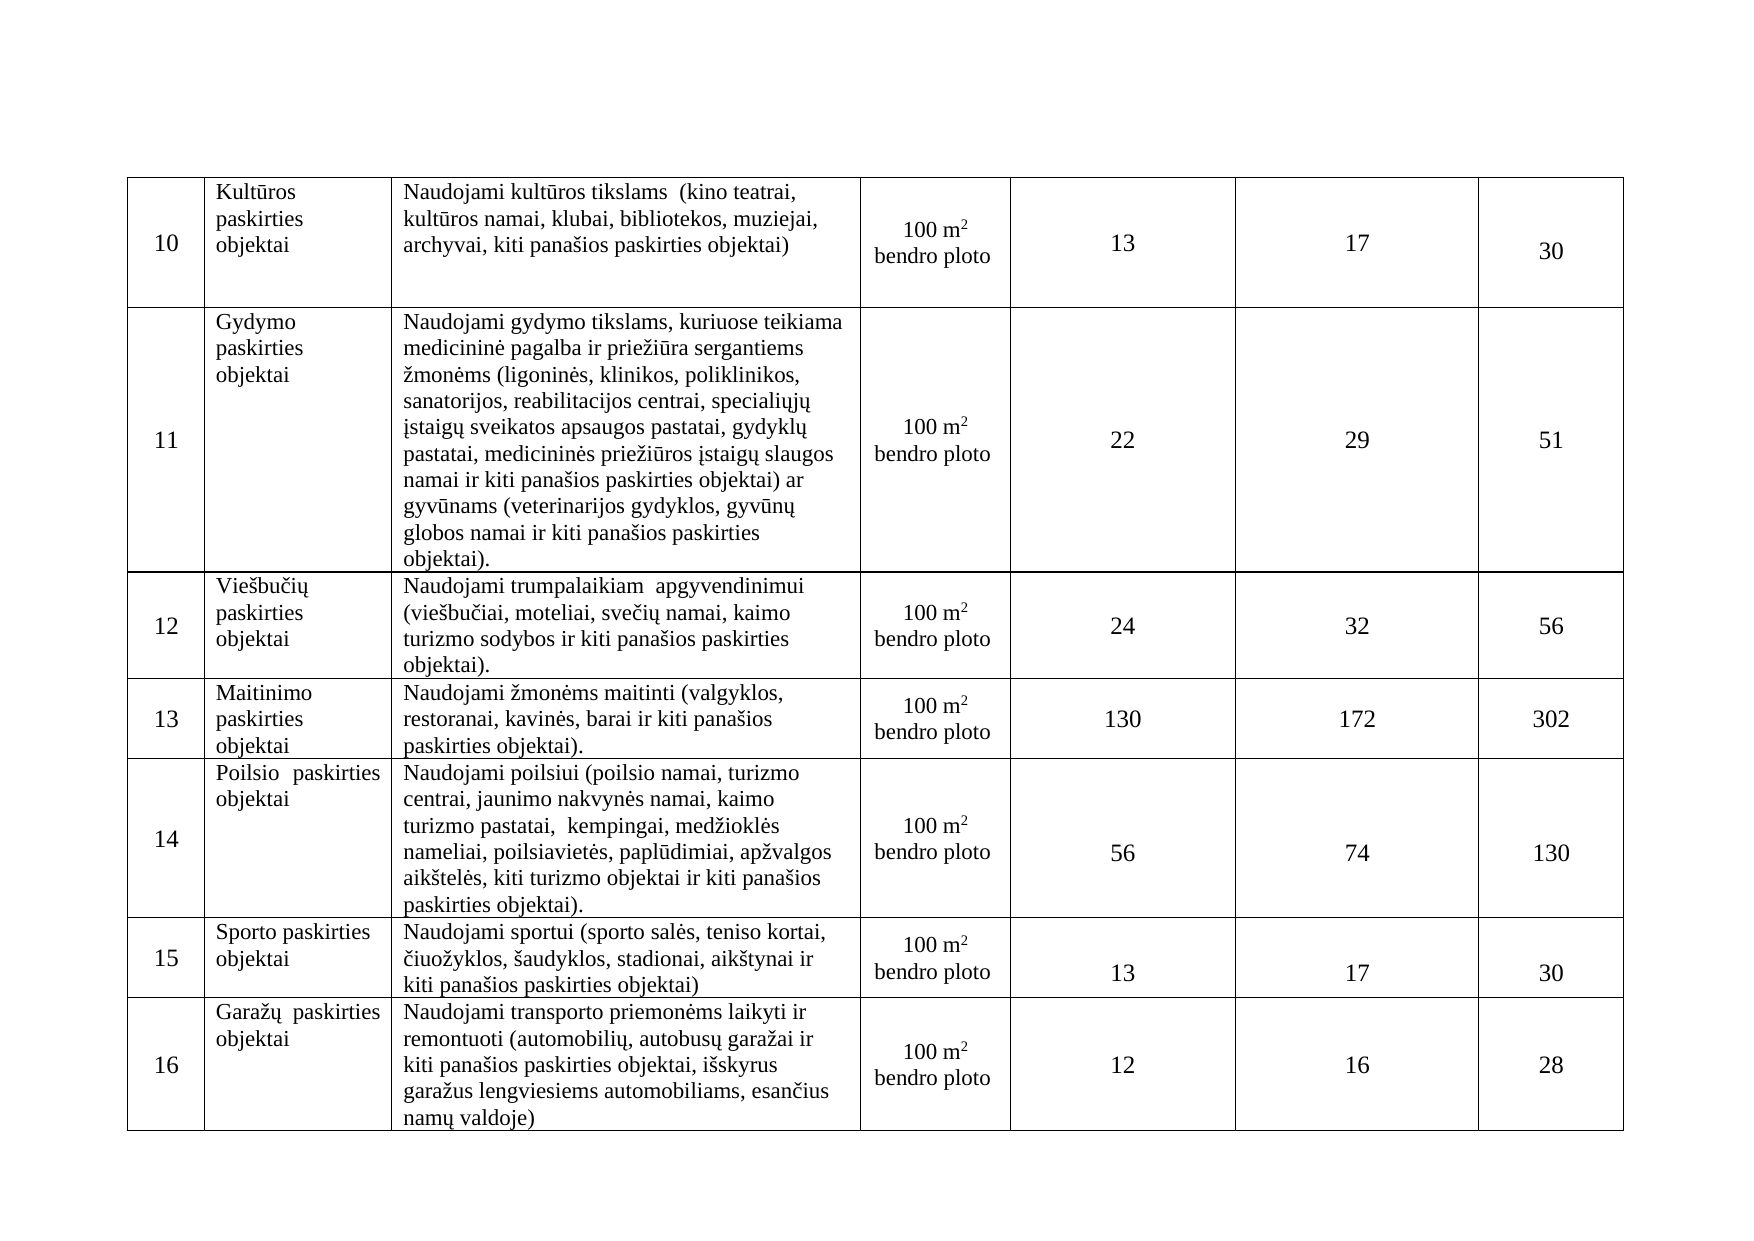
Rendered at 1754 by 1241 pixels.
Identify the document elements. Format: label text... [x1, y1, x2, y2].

table_cell Naudojami gydymo tikslams, kuriuose teikiama medicininė pagalba ir priežiūra sergantiems žmonėms (ligoninės, klinikos, poliklinikos, sanatorijos, reabilitacijos centrai, specialiųjų įstaigų sveikatos apsaugos pastatai, gydyklų pastatai, medicininės priežiūros įstaigų slaugos namai ir kiti panašios paskirties objektai) ar gyvūnams (veterinarijos gydyklos, gyvūnų globos namai ir kiti panašios paskirties objektai). [392, 308, 860, 571]
table_cell 29 [1236, 308, 1478, 571]
table_cell 130 [1011, 679, 1235, 758]
table_cell 12 [128, 573, 204, 678]
table_cell Naudojami kultūros tikslams (kino teatrai, kultūros namai, klubai, bibliotekos, muziejai, archyvai, kiti panašios paskirties objektai) [392, 178, 860, 307]
table_cell 51 [1479, 308, 1623, 571]
table_cell 32 [1236, 573, 1478, 678]
table_cell Kultūros paskirties objektai [205, 178, 391, 307]
table_cell 24 [1011, 573, 1235, 678]
table_cell Sporto paskirties objektai [205, 918, 391, 997]
table_cell 74 [1236, 759, 1478, 917]
table_cell Garažų paskirties objektai [205, 998, 391, 1130]
table_cell 12 [1011, 998, 1235, 1130]
table_cell 100 m2 bendro ploto [861, 679, 1010, 758]
table_cell 30 [1479, 178, 1623, 307]
table_cell 100 m2 bendro ploto [861, 759, 1010, 917]
table_cell Viešbučių paskirties objektai [205, 573, 391, 678]
table_cell 13 [1011, 918, 1235, 997]
table_cell 15 [128, 918, 204, 997]
table_cell Naudojami trumpalaikiam apgyvendinimui (viešbučiai, moteliai, svečių namai, kaimo turizmo sodybos ir kiti panašios paskirties objektai). [392, 573, 860, 678]
table_cell 17 [1236, 918, 1478, 997]
table_cell Poilsio paskirties objektai [205, 759, 391, 917]
table_cell 10 [128, 178, 204, 307]
table_cell 100 m2 bendro ploto [861, 918, 1010, 997]
table_cell 16 [1236, 998, 1478, 1130]
table_cell 14 [128, 759, 204, 917]
table_cell 100 m2 bendro ploto [861, 308, 1010, 571]
table_cell Naudojami transporto priemonėms laikyti ir remontuoti (automobilių, autobusų garažai ir kiti panašios paskirties objektai, išskyrus garažus lengviesiems automobiliams, esančius namų valdoje) [392, 998, 860, 1130]
table_cell 28 [1479, 998, 1623, 1130]
table_cell 30 [1479, 918, 1623, 997]
table_cell 11 [128, 308, 204, 571]
table_cell Naudojami sportui (sporto salės, teniso kortai, čiuožyklos, šaudyklos, stadionai, aikštynai ir kiti panašios paskirties objektai) [392, 918, 860, 997]
table_cell 100 m2 bendro ploto [861, 998, 1010, 1130]
table_cell 130 [1479, 759, 1623, 917]
table_cell 100 m2 bendro ploto [861, 573, 1010, 678]
table_cell 100 m2 bendro ploto [861, 178, 1010, 307]
table_cell Naudojami žmonėms maitinti (valgyklos, restoranai, kavinės, barai ir kiti panašios paskirties objektai). [392, 679, 860, 758]
table_cell Gydymo paskirties objektai [205, 308, 391, 571]
table_cell 13 [128, 679, 204, 758]
table_cell 17 [1236, 178, 1478, 307]
table_cell 56 [1479, 573, 1623, 678]
table_cell 13 [1011, 178, 1235, 307]
table_cell 16 [128, 998, 204, 1130]
table_cell 172 [1236, 679, 1478, 758]
table_cell 22 [1011, 308, 1235, 571]
table_cell 56 [1011, 759, 1235, 917]
table_cell 302 [1479, 679, 1623, 758]
table_cell Naudojami poilsiui (poilsio namai, turizmo centrai, jaunimo nakvynės namai, kaimo turizmo pastatai, kempingai, medžioklės nameliai, poilsiavietės, paplūdimiai, apžvalgos aikštelės, kiti turizmo objektai ir kiti panašios paskirties objektai). [392, 759, 860, 917]
table_cell Maitinimo paskirties objektai [205, 679, 391, 758]
